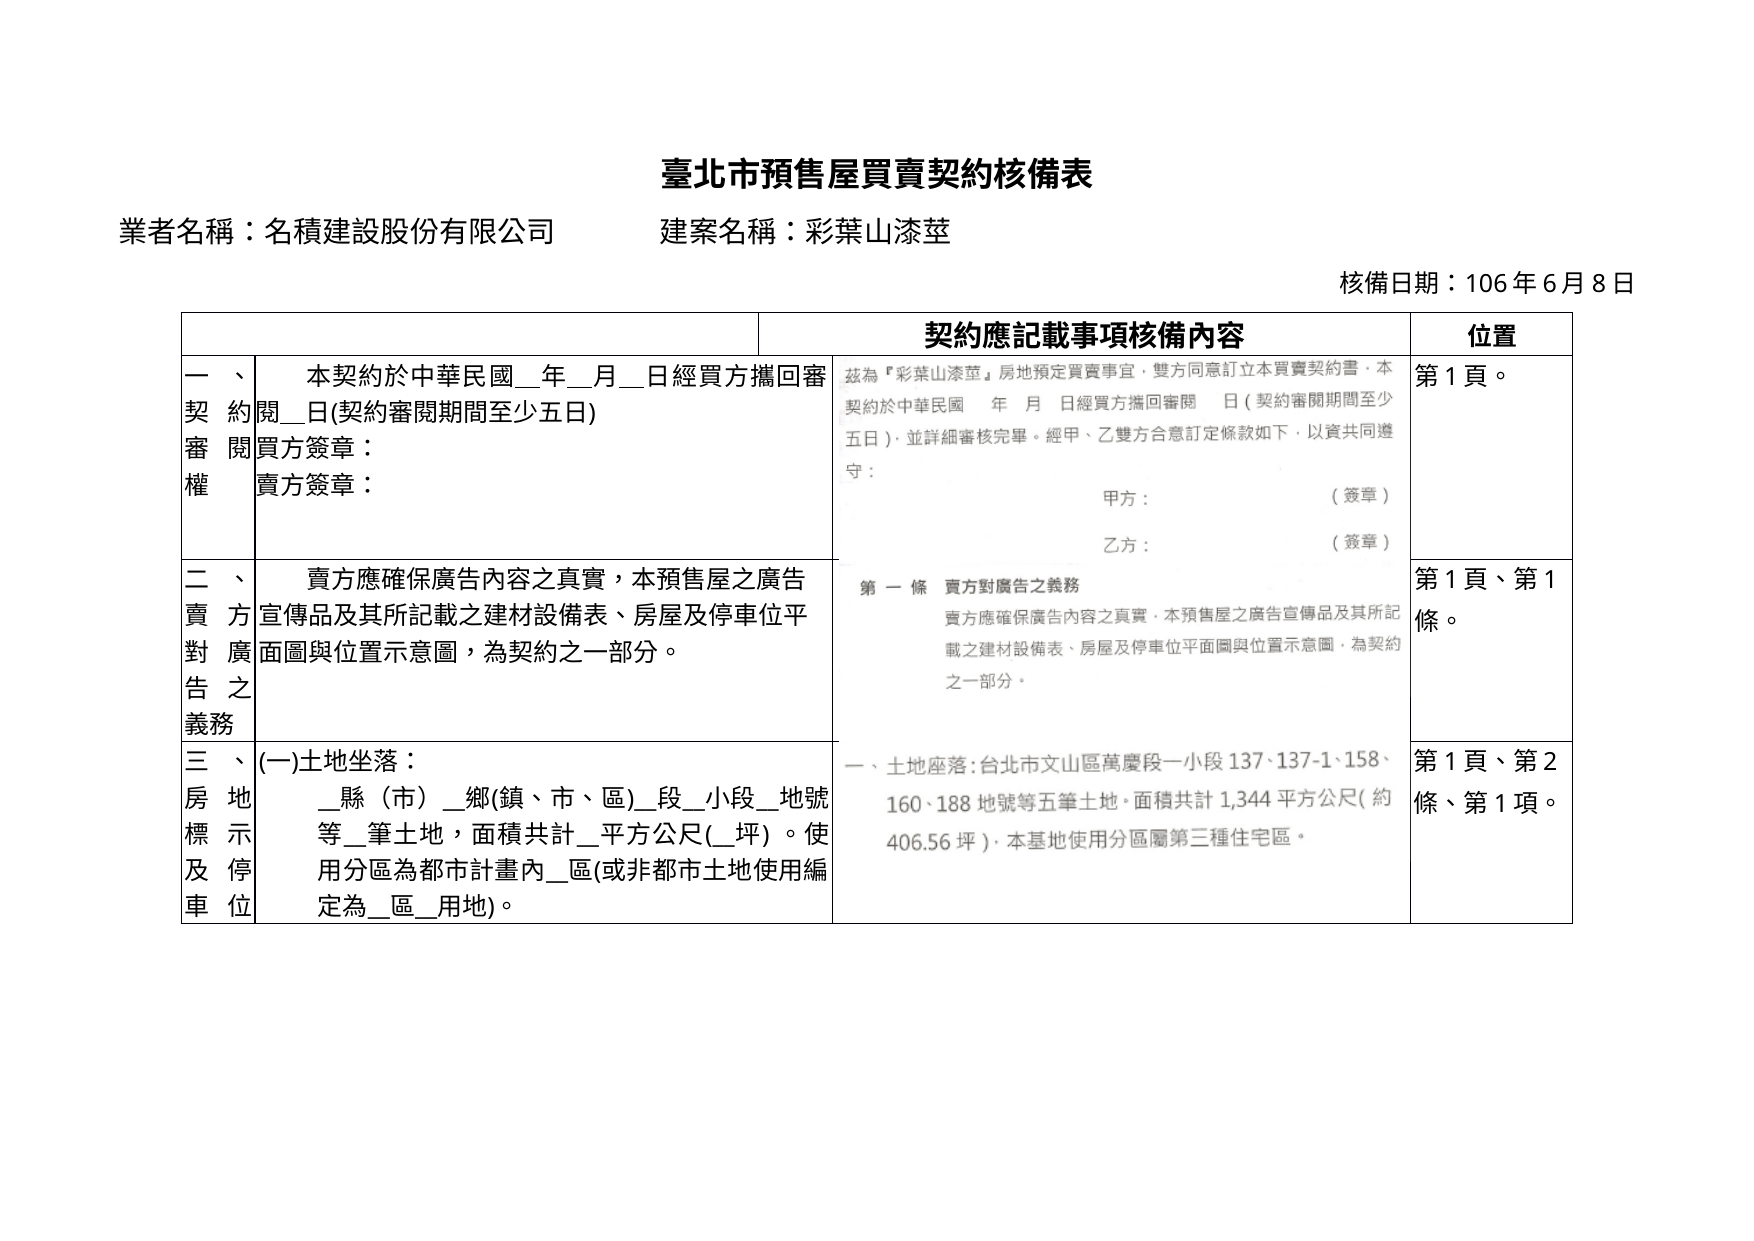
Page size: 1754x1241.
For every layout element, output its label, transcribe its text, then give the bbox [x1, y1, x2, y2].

table_cell 本契約於中華民國＿年＿月＿日經買方攜回審閱＿日(契約審閱期間至少五日) 買方簽章： 賣方簽章： [256, 356, 832, 558]
text 業者名稱：名積建設股份有限公司 建案名稱：彩葉山漆莖 [118, 208, 1636, 251]
picture [839, 356, 1411, 697]
table_cell [833, 560, 1410, 741]
table_cell (一)土地坐落： __縣（市）__鄉(鎮、市、區)__段__小段__地號等__筆土地，面積共計__平方公尺(__坪) 。使用分區為都市計畫內__區(或非都市土地使用編定為__區__用地)。 [256, 742, 832, 923]
table_cell 第1頁。 [1411, 356, 1572, 558]
table_cell [833, 356, 839, 558]
table_header 位置 [1411, 313, 1572, 355]
table_cell 一、契約審閱權 [182, 356, 254, 558]
text 臺北市預售屋買賣契約核備表 [118, 148, 1636, 196]
table_cell 二、賣方對廣告之義務 [182, 560, 254, 741]
text 核備日期：106年6月8日 [118, 263, 1636, 299]
table_cell 三、房地標示及停車位 [182, 742, 254, 923]
table_cell 賣方應確保廣告內容之真實，本預售屋之廣告宣傳品及其所記載之建材設備表、房屋及停車位平面圖與位置示意圖，為契約之一部分。 [256, 560, 832, 741]
picture [839, 741, 1411, 862]
table_header [182, 313, 758, 355]
table_header 契約應記載事項核備內容 [759, 313, 1410, 355]
table_cell 第1頁、第1條。 [1411, 560, 1572, 741]
table_cell [833, 742, 1410, 923]
table_cell 第1頁、第2條、第1項。 [1411, 742, 1572, 923]
